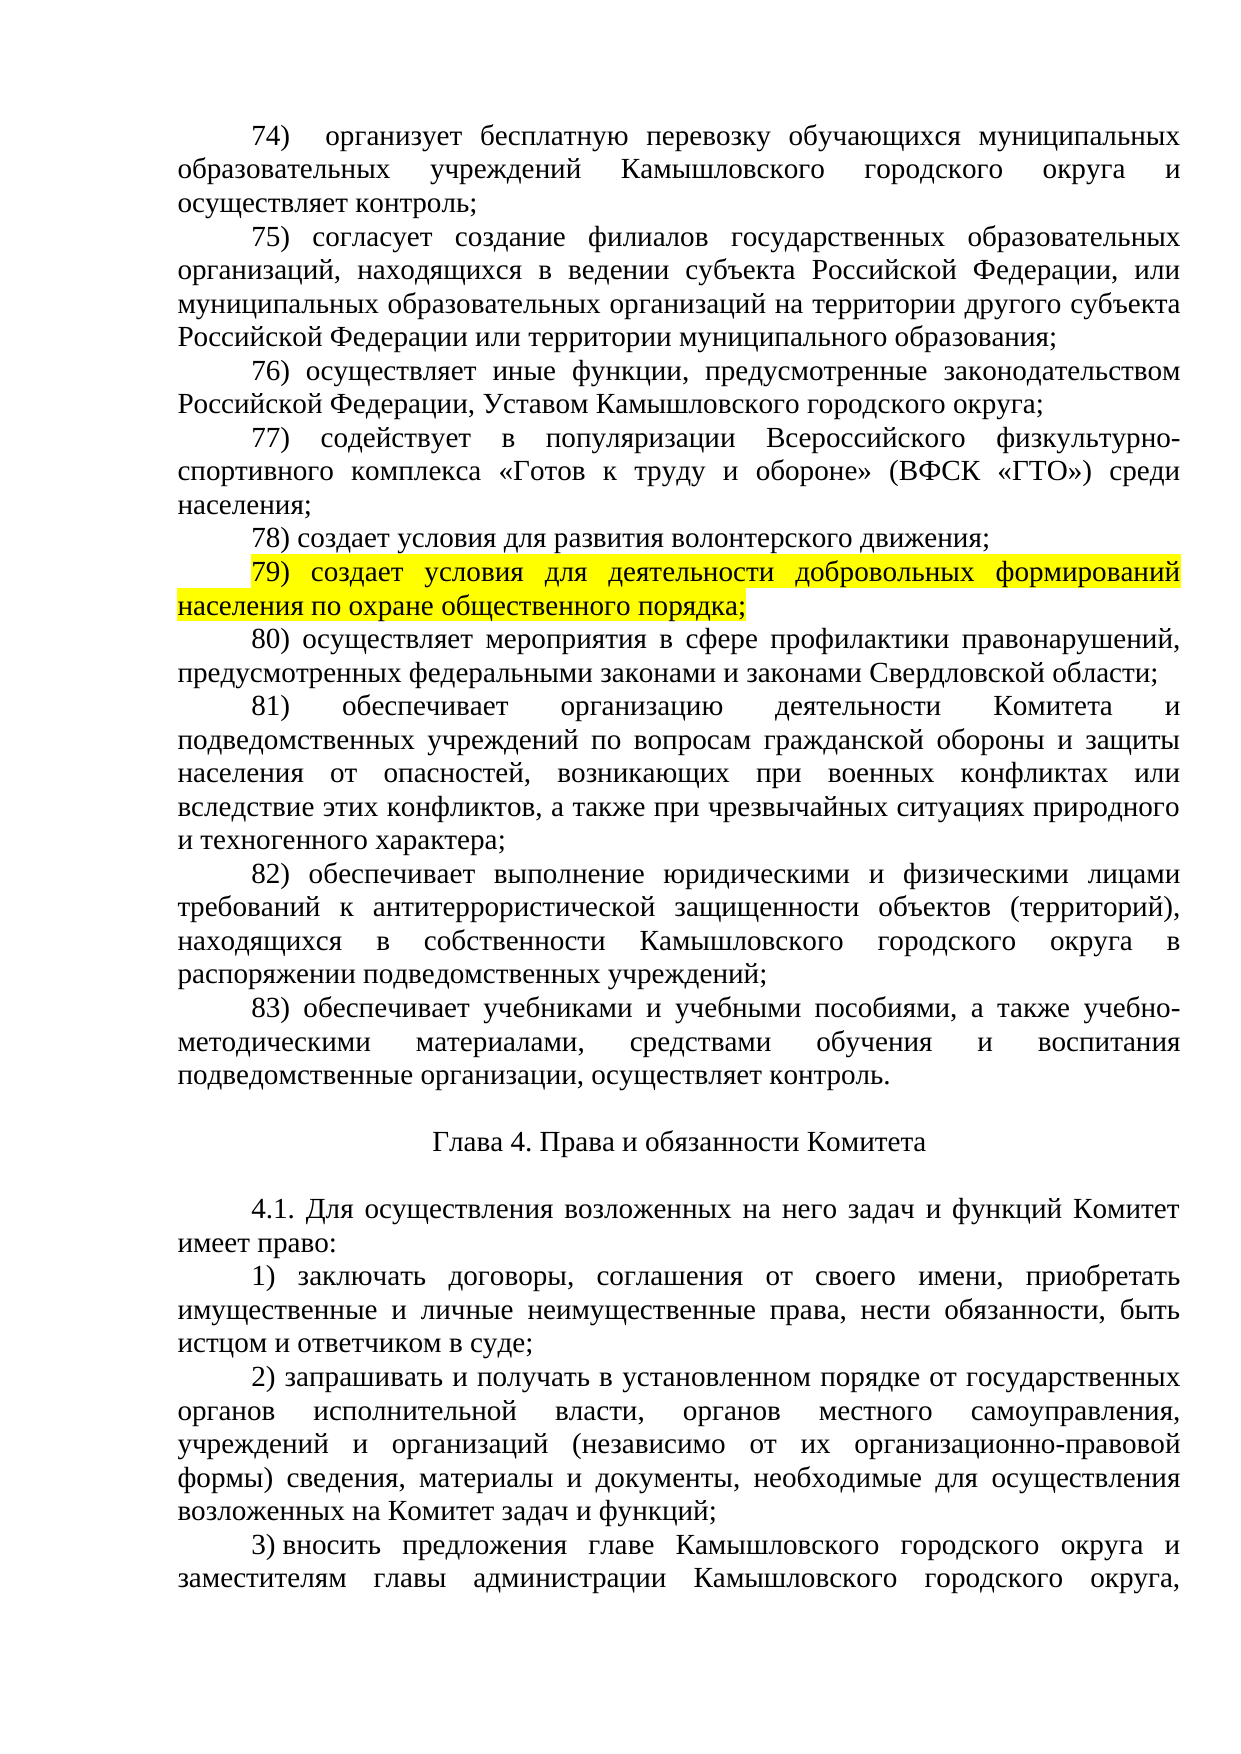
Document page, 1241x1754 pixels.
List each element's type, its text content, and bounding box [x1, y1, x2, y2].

text 81) обеспечивает организацию деятельности Комитета и подведомственных учреждений по вопросам гражданской обороны и защиты населения от опасностей, возникающих при военных конфликтах или вследствие этих конфликтов, а также при чрезвычайных ситуациях природного и техногенного характера; [177, 688, 1181, 856]
text 1) заключать договоры, соглашения от своего имени, приобретать имущественные и личные неимущественные права, нести обязанности, быть истцом и ответчиком в суде; [177, 1258, 1181, 1359]
text 3) вносить предложения главе Камышловского городского округа и заместителям главы администрации Камышловского городского округа, [177, 1527, 1181, 1594]
text 83) обеспечивает учебниками и учебными пособиями, а также учебно- методическими материалами, средствами обучения и воспитания подведомственные организации, осуществляет контроль. [177, 990, 1181, 1091]
text 77) содействует в популяризации Всероссийского физкультурно-спортивного комплекса «Готов к труду и обороне» (ВФСК «ГТО») среди населения; [177, 420, 1181, 521]
text 2) запрашивать и получать в установленном порядке от государственных органов исполнительной власти, органов местного самоуправления, учреждений и организаций (независимо от их организационно-правовой формы) сведения, материалы и документы, необходимые для осуществления возложенных на Комитет задач и функций; [177, 1359, 1181, 1527]
text 82) обеспечивает выполнение юридическими и физическими лицами требований к антитеррористической защищенности объектов (территорий), находящихся в собственности Камышловского городского округа в распоряжении подведомственных учреждений; [177, 856, 1181, 990]
text 80) осуществляет мероприятия в сфере профилактики правонарушений, предусмотренных федеральными законами и законами Свердловской области; [177, 621, 1181, 688]
text Глава 4. Права и обязанности Комитета [177, 1124, 1181, 1158]
text 76) осуществляет иные функции, предусмотренные законодательством Российской Федерации, Уставом Камышловского городского округа; [177, 353, 1181, 420]
text 74) организует бесплатную перевозку обучающихся муниципальных образовательных учреждений Камышловского городского округа и осуществляет контроль; [177, 118, 1181, 219]
text 79) создает условия для деятельности добровольных формирований населения по охране общественного порядка; [177, 554, 1181, 621]
text 4.1. Для осуществления возложенных на него задач и функций Комитет имеет право: [177, 1191, 1181, 1258]
text 75) согласует создание филиалов государственных образовательных организаций, находящихся в ведении субъекта Российской Федерации, или муниципальных образовательных организаций на территории другого субъекта Российской Федерации или территории муниципального образования; [177, 219, 1181, 353]
text 78) создает условия для развития волонтерского движения; [177, 521, 1181, 554]
